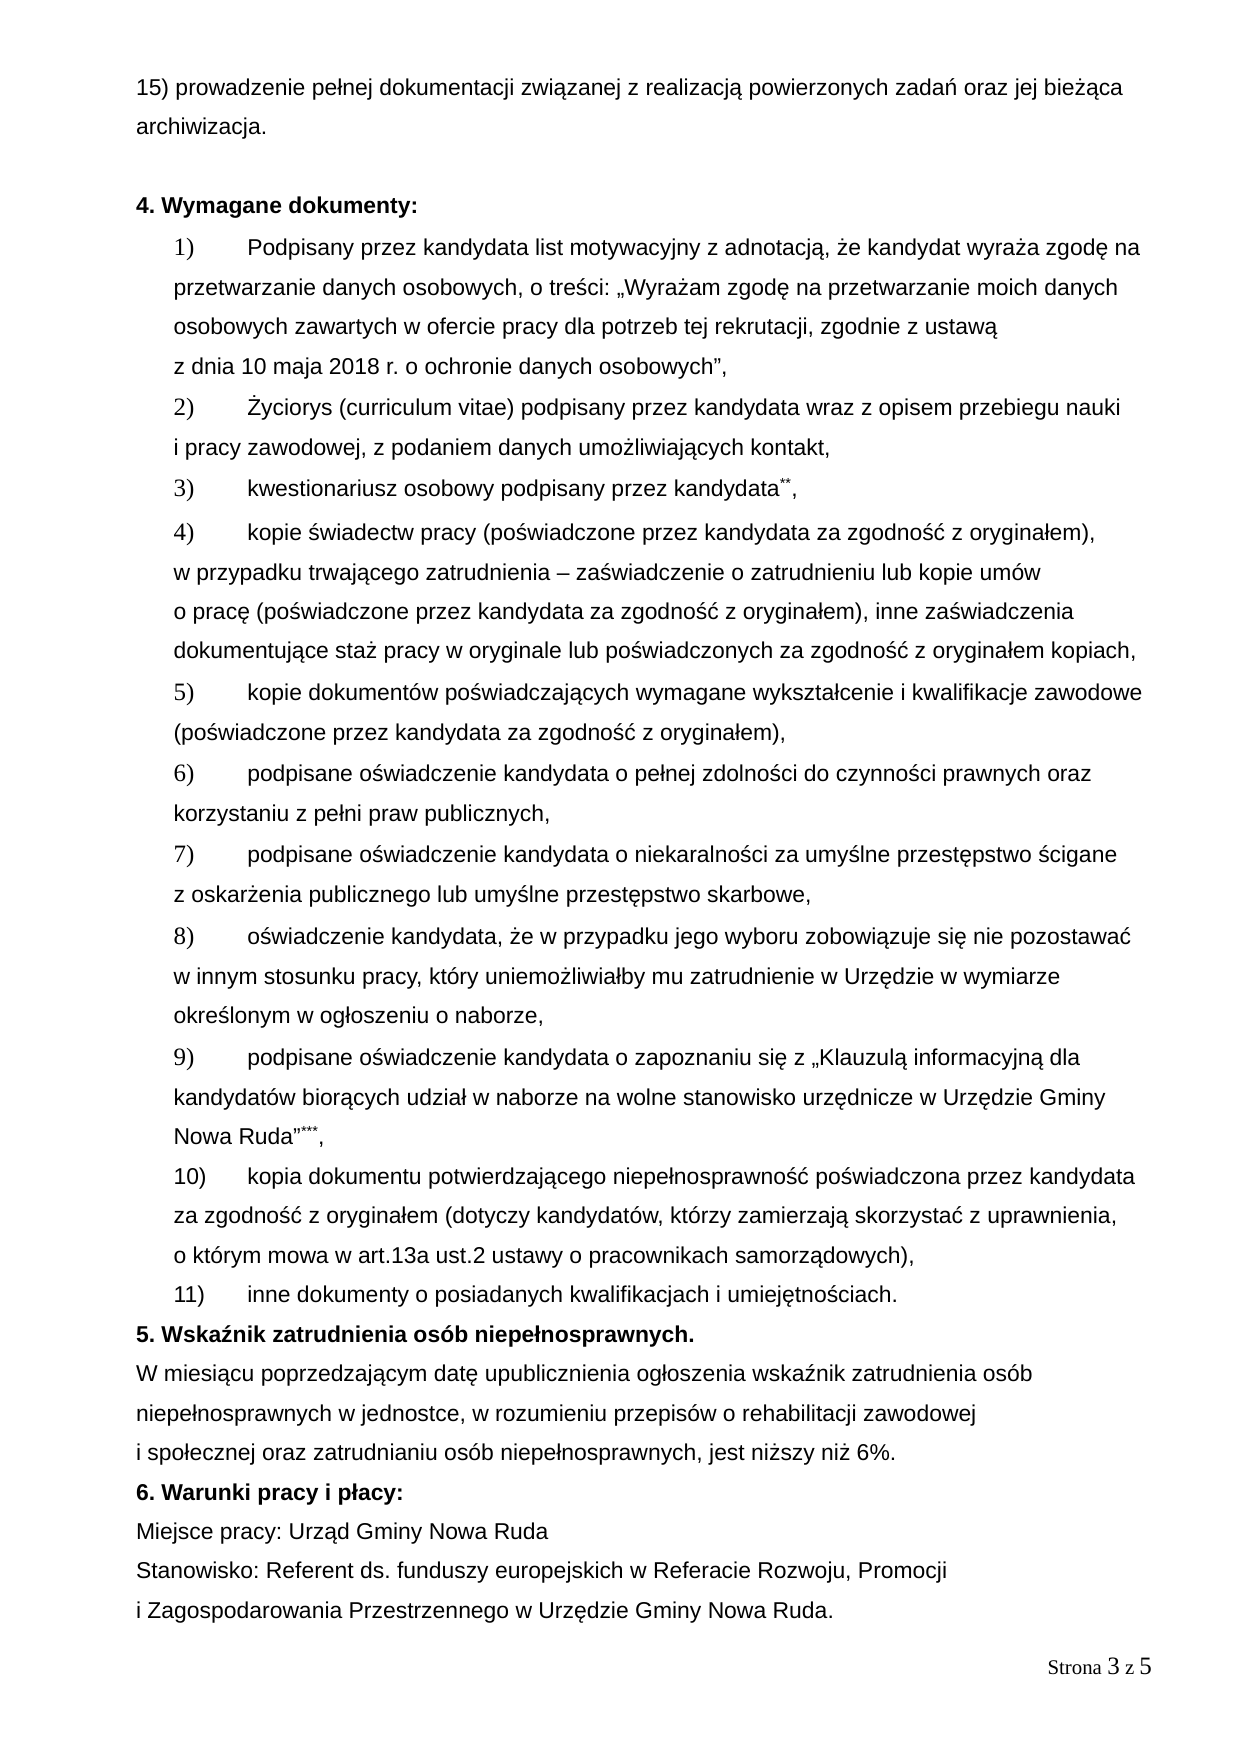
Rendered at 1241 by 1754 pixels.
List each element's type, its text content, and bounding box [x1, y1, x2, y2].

list podpisane oświadczenie kandydata o zapoznaniu się z „Klauzulą informacyjną dla kandydatów biorących udział w naborze na wolne stanowisko urzędnicze w Urzędzie Gminy Nowa Ruda”***, [173, 1042, 1152, 1149]
list Podpisany przez kandydata list motywacyjny z adnotacją, że kandydat wyraża zgodę na przetwarzanie danych osobowych, o treści: „Wyrażam zgodę na przetwarzanie moich danych osobowych zawartych w ofercie pracy dla potrzeb tej rekrutacji, zgodnie z ustawą z dnia 10 maja 2018 r. o ochronie danych osobowych”, [173, 232, 1152, 379]
list inne dokumenty o posiadanych kwalifikacjach i umiejętnościach. [173, 1281, 1152, 1307]
list oświadczenie kandydata, że w przypadku jego wyboru zobowiązuje się nie pozostawać w innym stosunku pracy, który uniemożliwiałby mu zatrudnienie w Urzędzie w wymiarze określonym w ogłoszeniu o naborze, [173, 921, 1152, 1029]
text 5. Wskaźnik zatrudnienia osób niepełnosprawnych. [136, 1321, 1152, 1347]
text W miesiącu poprzedzającym datę upublicznienia ogłoszenia wskaźnik zatrudnienia osób niepełnosprawnych w jednostce, w rozumieniu przepisów o rehabilitacji zawodowej i społecznej oraz zatrudnianiu osób niepełnosprawnych, jest niższy niż 6%. [136, 1360, 1152, 1465]
list podpisane oświadczenie kandydata o niekaralności za umyślne przestępstwo ścigane z oskarżenia publicznego lub umyślne przestępstwo skarbowe, [173, 839, 1152, 908]
list kopia dokumentu potwierdzającego niepełnosprawność poświadczona przez kandydata za zgodność z oryginałem (dotyczy kandydatów, którzy zamierzają skorzystać z uprawnienia, o którym mowa w art.13a ust.2 ustawy o pracownikach samorządowych), [173, 1163, 1152, 1268]
list Życiorys (curriculum vitae) podpisany przez kandydata wraz z opisem przebiegu nauki i pracy zawodowej, z podaniem danych umożliwiających kontakt, [173, 392, 1152, 460]
text 4. Wymagane dokumenty: [136, 192, 1152, 219]
text 15) prowadzenie pełnej dokumentacji związanej z realizacją powierzonych zadań oraz jej bieżąca archiwizacja. [136, 74, 1152, 140]
list kwestionariusz osobowy podpisany przez kandydata**, [173, 473, 1152, 502]
text Miejsce pracy: Urząd Gminy Nowa Ruda [136, 1518, 1152, 1544]
list kopie dokumentów poświadczających wymagane wykształcenie i kwalifikacje zawodowe (poświadczone przez kandydata za zgodność z oryginałem), [173, 677, 1152, 745]
list podpisane oświadczenie kandydata o pełnej zdolności do czynności prawnych oraz korzystaniu z pełni praw publicznych, [173, 758, 1152, 826]
text 6. Warunki pracy i płacy: [136, 1478, 1152, 1505]
text Stanowisko: Referent ds. funduszy europejskich w Referacie Rozwoju, Promocji i Zagospodarowania Przestrzennego w Urzędzie Gminy Nowa Ruda. [136, 1557, 1152, 1623]
list kopie świadectw pracy (poświadczone przez kandydata za zgodność z oryginałem), w przypadku trwającego zatrudnienia – zaświadczenie o zatrudnieniu lub kopie umów o pracę (poświadczone przez kandydata za zgodność z oryginałem), inne zaświadczenia dokumentujące staż pracy w oryginale lub poświadczonych za zgodność z oryginałem kopiach, [173, 517, 1152, 664]
